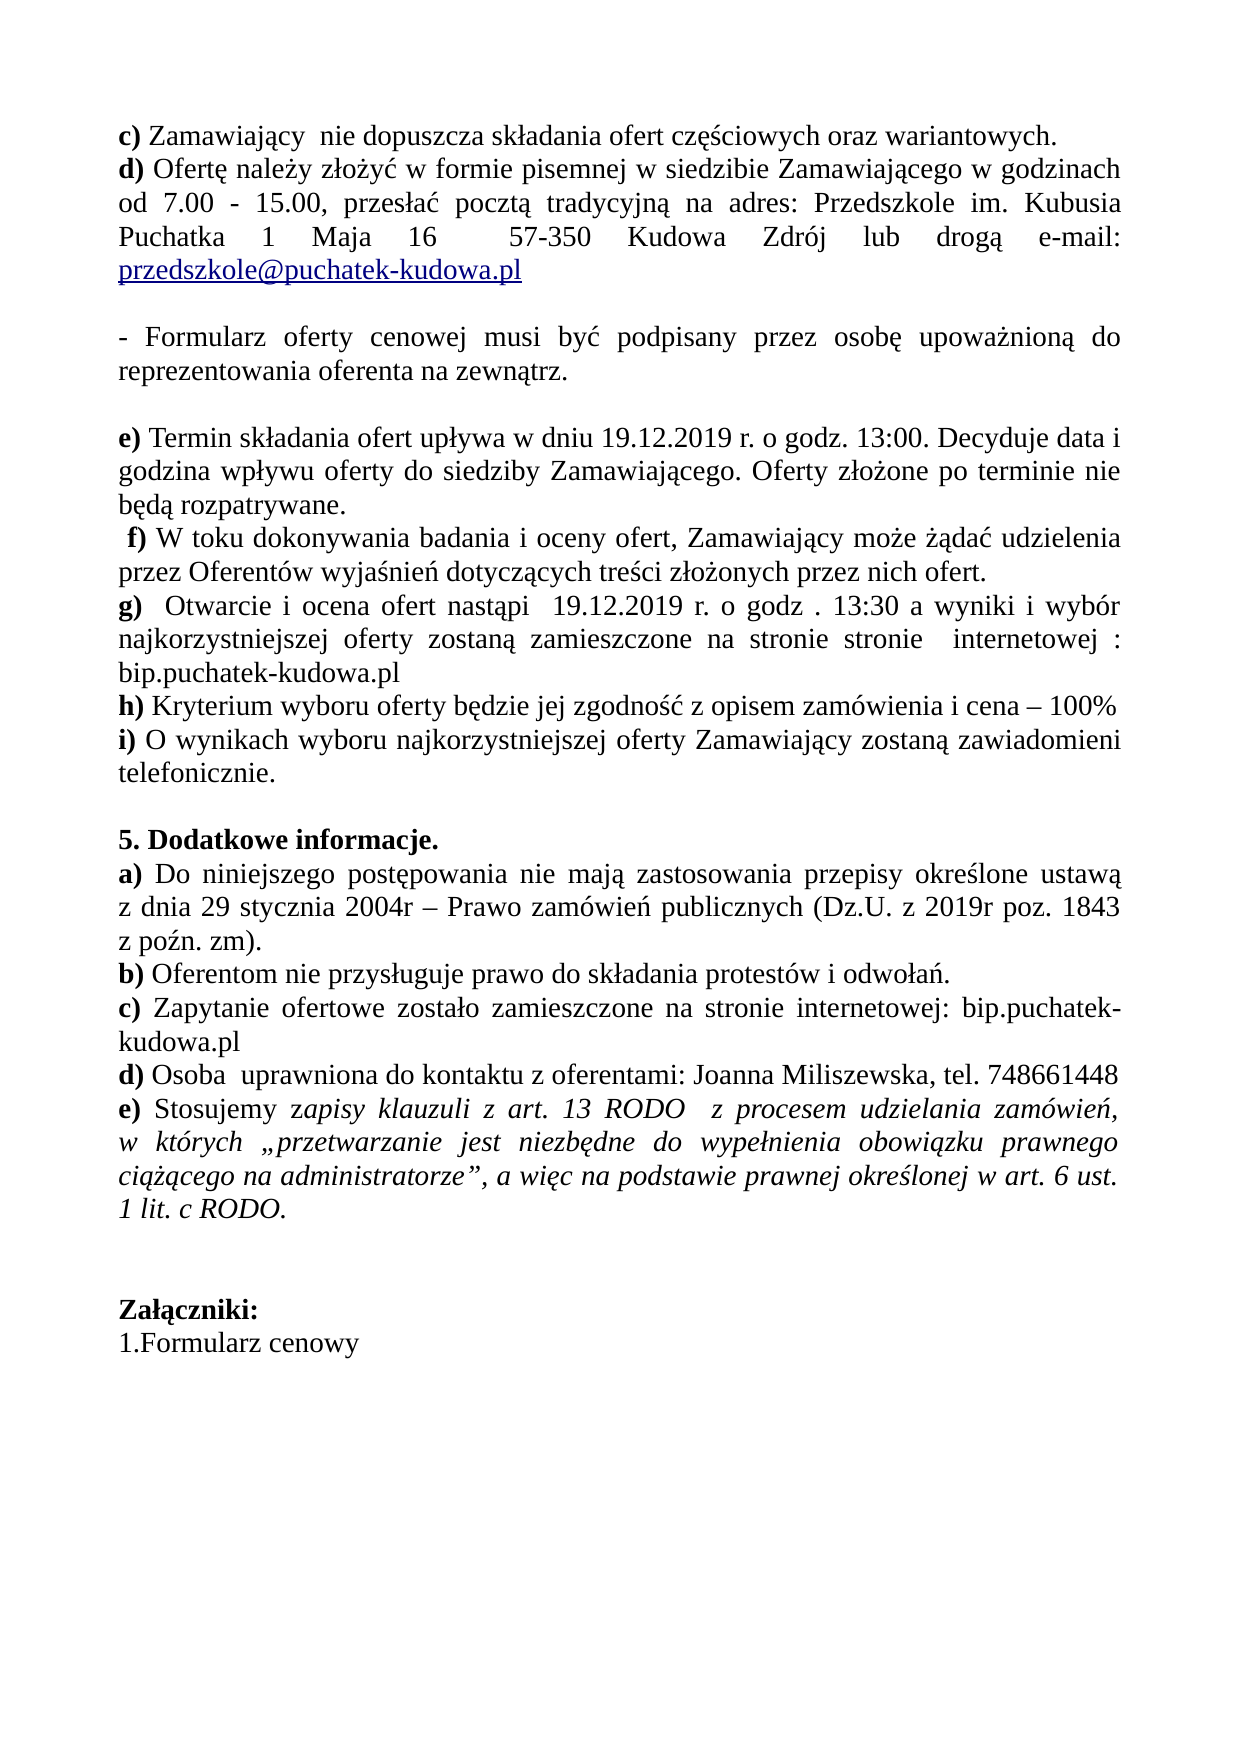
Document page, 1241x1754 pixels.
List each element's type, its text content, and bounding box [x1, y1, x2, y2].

text - Formularz oferty cenowej musi być podpisany przez osobę upoważnioną do reprezentowania oferenta na zewnątrz. [118, 319, 1122, 386]
text a) Do niniejszego postępowania nie mają zastosowania przepisy określone ustawą z dnia 29 stycznia 2004r – Prawo zamówień publicznych (Dz.U. z 2019r poz. 1843 z poźn. zm). [118, 856, 1122, 957]
text f) W toku dokonywania badania i oceny ofert, Zamawiający może żądać udzielenia przez Oferentów wyjaśnień dotyczących treści złożonych przez nich ofert. [118, 521, 1122, 588]
text b) Oferentom nie przysługuje prawo do składania protestów i odwołań. [118, 957, 1122, 990]
text g) Otwarcie i ocena ofert nastąpi 19.12.2019 r. o godz . 13:30 a wyniki i wybór najkorzystniejszej oferty zostaną zamieszczone na stronie stronie internetowej : bip.puchatek-kudowa.pl [118, 588, 1122, 688]
text 1.Formularz cenowy [118, 1326, 1122, 1359]
text h) Kryterium wyboru oferty będzie jej zgodność z opisem zamówienia i cena – 100% [118, 688, 1122, 722]
text d) Osoba uprawniona do kontaktu z oferentami: Joanna Miliszewska, tel. 748661448 [118, 1057, 1122, 1091]
text 5. Dodatkowe informacje. [118, 822, 1122, 856]
text d) Ofertę należy złożyć w formie pisemnej w siedzibie Zamawiającego w godzinach od 7.00 - 15.00, przesłać pocztą tradycyjną na adres: Przedszkole im. Kubusia Puchatka 1 Maja 16 57-350 Kudowa Zdrój lub drogą e-mail: przedszkole@puchatek-kudowa.pl [118, 152, 1122, 286]
text e) Termin składania ofert upływa w dniu 19.12.2019 r. o godz. 13:00. Decyduje data i godzina wpływu oferty do siedziby Zamawiającego. Oferty złożone po terminie nie będą rozpatrywane. [118, 420, 1122, 521]
text c) Zapytanie ofertowe zostało zamieszczone na stronie internetowej: bip.puchatek-kudowa.pl [118, 990, 1122, 1057]
text Załączniki: [118, 1292, 1122, 1326]
text c) Zamawiający nie dopuszcza składania ofert częściowych oraz wariantowych. [118, 118, 1122, 152]
text e) Stosujemy zapisy klauzuli z art. 13 RODO z procesem udzielania zamówień, w których „przetwarzanie jest niezbędne do wypełnienia obowiązku prawnego ciążącego na administratorze”, a więc na podstawie prawnej określonej w art. 6 ust. 1 lit. c RODO. [118, 1091, 1122, 1225]
text i) O wynikach wyboru najkorzystniejszej oferty Zamawiający zostaną zawiadomieni telefonicznie. [118, 722, 1122, 789]
